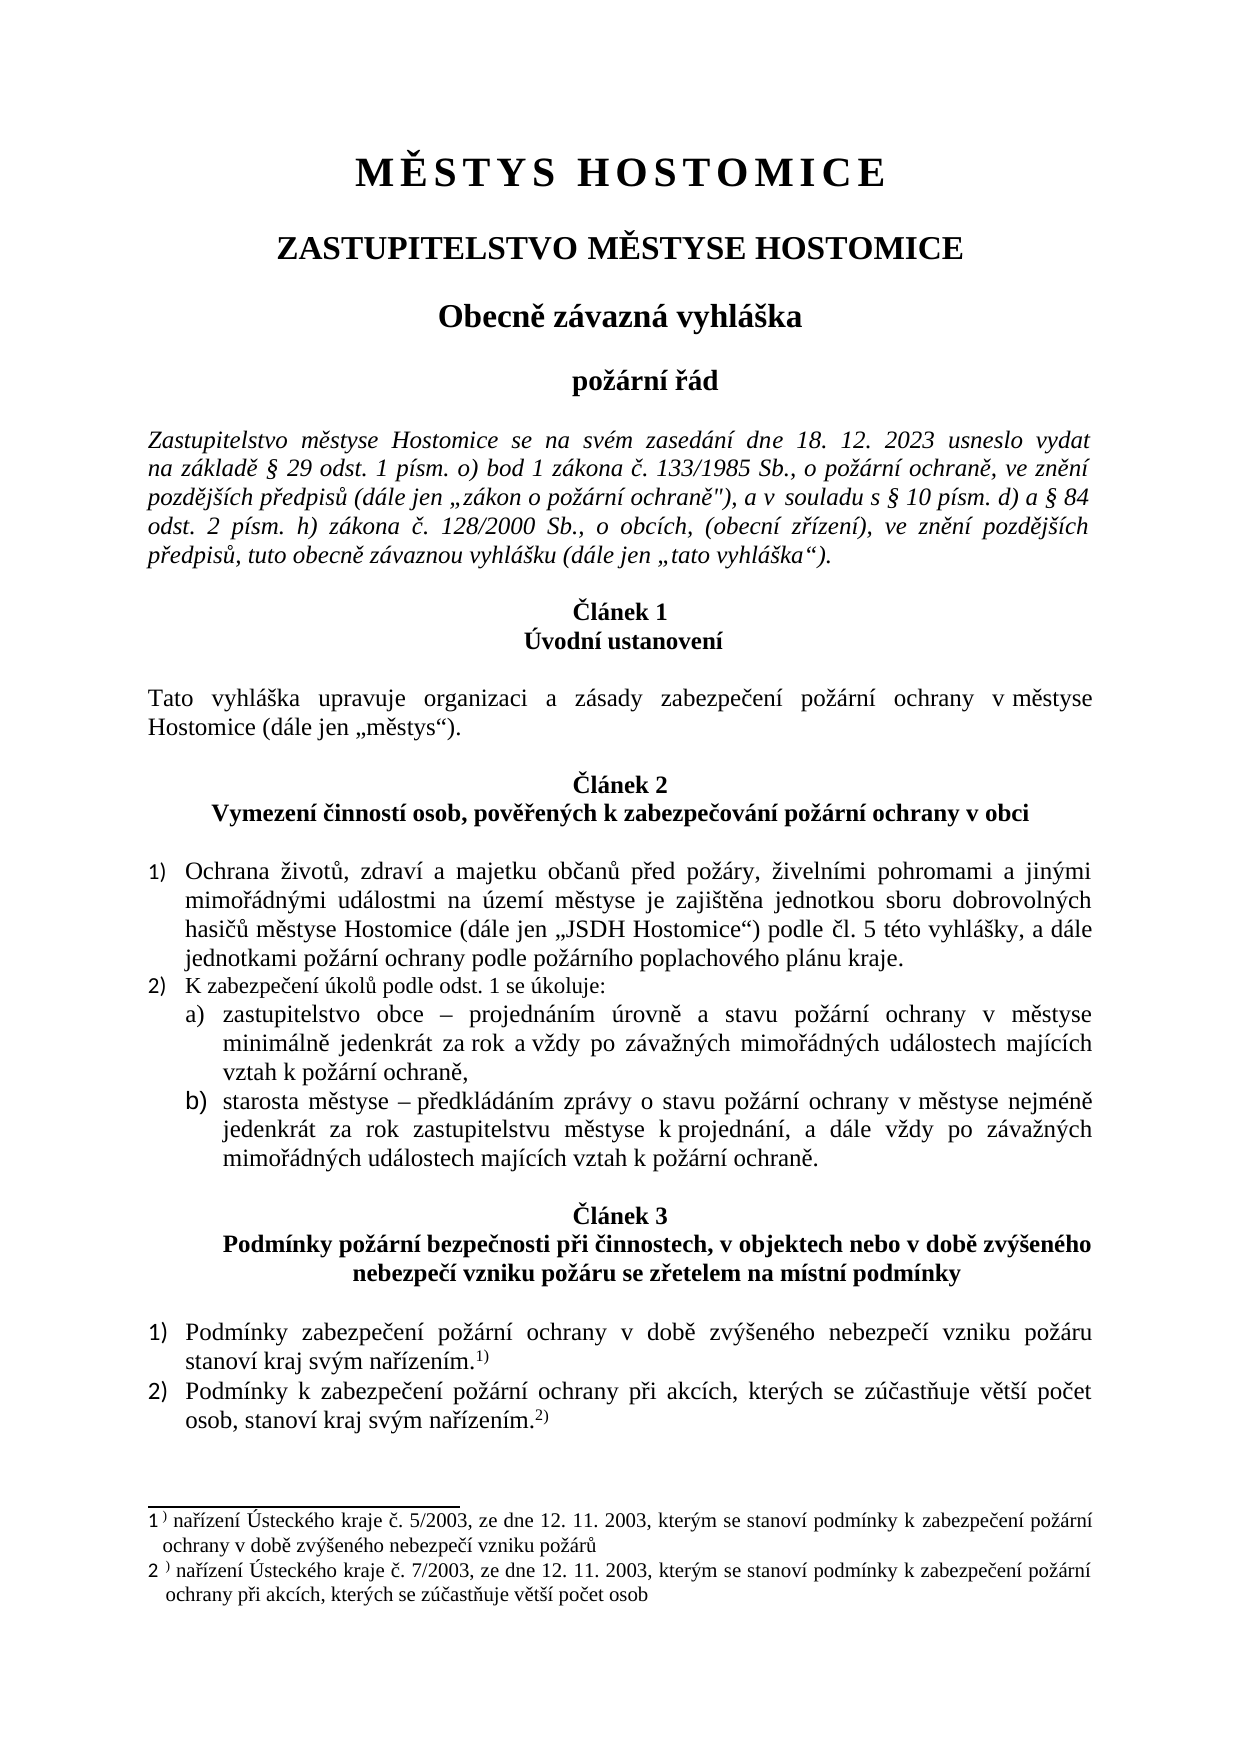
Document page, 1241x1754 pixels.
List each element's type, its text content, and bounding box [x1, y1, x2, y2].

list ) nařízení Ústeckého kraje č. 5/2003, ze dne 12. 11. 2003, kterým se stanoví podmínky k zabezpečení požární ochrany v době zvýšeného nebezpečí vzniku požárů [148, 1507, 1093, 1557]
list Ochrana životů, zdraví a majetku občanů před požáry, živelními pohromami a jinými mimořádnými událostmi na území městyse je zajištěna jednotkou sboru dobrovolných hasičů městyse Hostomice (dále jen „JSDH Hostomice“) podle čl. 5 této vyhlášky, a dále jednotkami požární ochrany podle požárního poplachového plánu kraje. [148, 856, 1093, 971]
list K zabezpečení úkolů podle odst. 1 se úkoluje: [148, 971, 1093, 999]
text MĚSTYS HOSTOMICE [148, 148, 1093, 196]
text Článek 3 Podmínky požární bezpečnosti při činnostech, v objektech nebo v době zvýšeného nebezpečí vzniku požáru se zřetelem na místní podmínky [148, 1201, 1093, 1287]
list Podmínky k zabezpečení požární ochrany při akcích, kterých se zúčastňuje větší počet osob, stanoví kraj svým nařízením.) [148, 1375, 1093, 1434]
text Obecně závazná vyhláška [148, 296, 1093, 334]
text Článek 2 Vymezení činností osob, pověřených k zabezpečování požární ochrany v obci [148, 770, 1093, 827]
list ) nařízení Ústeckého kraje č. 7/2003, ze dne 12. 11. 2003, kterým se stanoví podmínky k zabezpečení požární ochrany při akcích, kterých se zúčastňuje větší počet osob [148, 1557, 1093, 1606]
text Zastupitelstvo městyse Hostomice se na svém zasedání dne 18. 12. 2023 usneslo vydat na základě § 29 odst. 1 písm. o) bod 1 zákona č. 133/1985 Sb., o požární ochraně, ve znění pozdějších předpisů (dále jen „zákon o požární ochraně"), a v souladu s § 10 písm. d) a § 84 odst. 2 písm. h) zákona č. 128/2000 Sb., o obcích, (obecní zřízení), ve znění pozdějších předpisů, tuto obecně závaznou vyhlášku (dále jen „tato vyhláška“). [148, 425, 1093, 568]
list starosta městyse – předkládáním zprávy o stavu požární ochrany v městyse nejméně jedenkrát za rok zastupitelstvu městyse k projednání, a dále vždy po závažných mimořádných událostech majících vztah k požární ochraně. [185, 1086, 1093, 1172]
list zastupitelstvo obce – projednáním úrovně a stavu požární ochrany v městyse minimálně jedenkrát za rok a vždy po závažných mimořádných událostech majících vztah k požární ochraně, [185, 999, 1093, 1086]
text Tato vyhláška upravuje organizaci a zásady zabezpečení požární ochrany v městyse Hostomice (dále jen „městys“). [148, 683, 1093, 741]
text ZASTUPITELSTVO MĚSTYSE HOSTOMICE [148, 224, 1093, 267]
list Podmínky zabezpečení požární ochrany v době zvýšeného nebezpečí vzniku požáru stanoví kraj svým nařízením.) [148, 1316, 1093, 1375]
text Článek 1 Úvodní ustanovení [148, 597, 1093, 655]
text požární řád [198, 363, 1093, 397]
